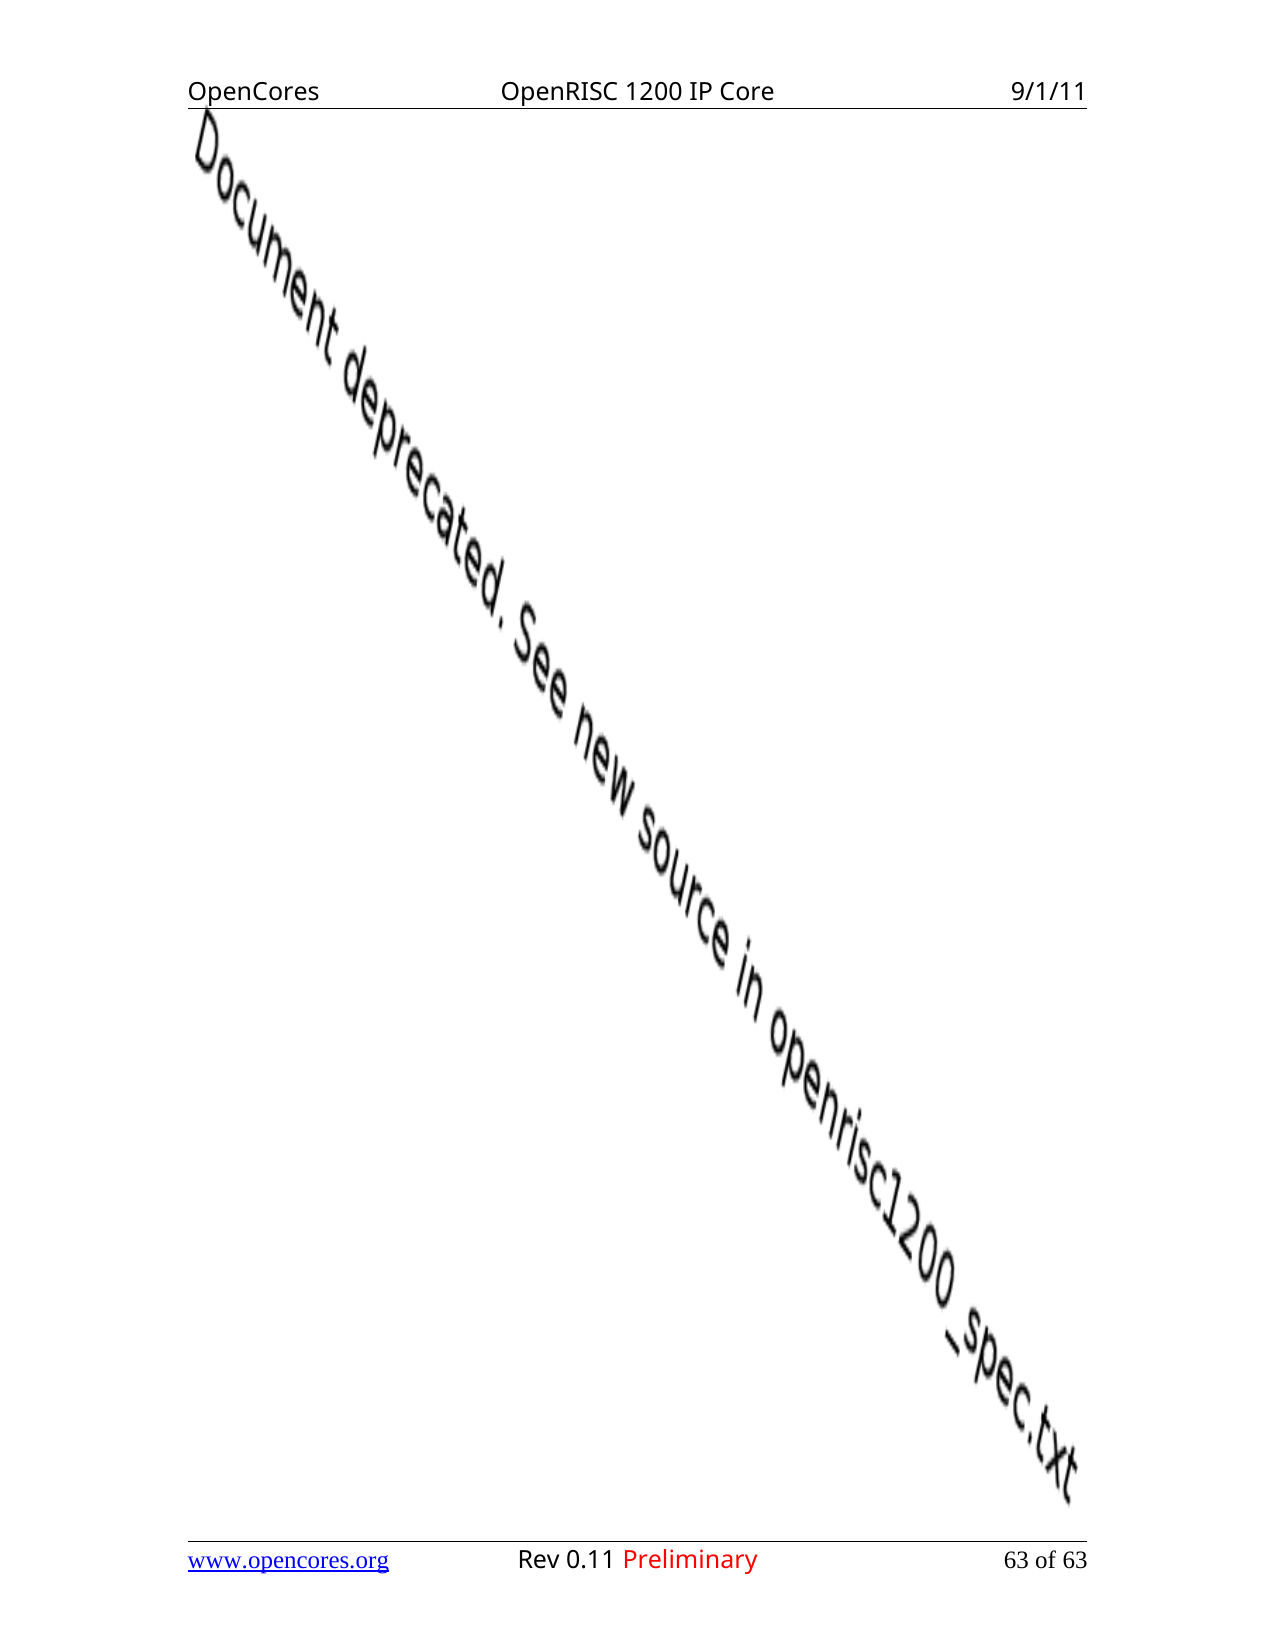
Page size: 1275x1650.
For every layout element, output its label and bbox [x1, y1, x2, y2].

picture [187, 73, 1088, 1576]
picture [264, 1558, 269, 1567]
